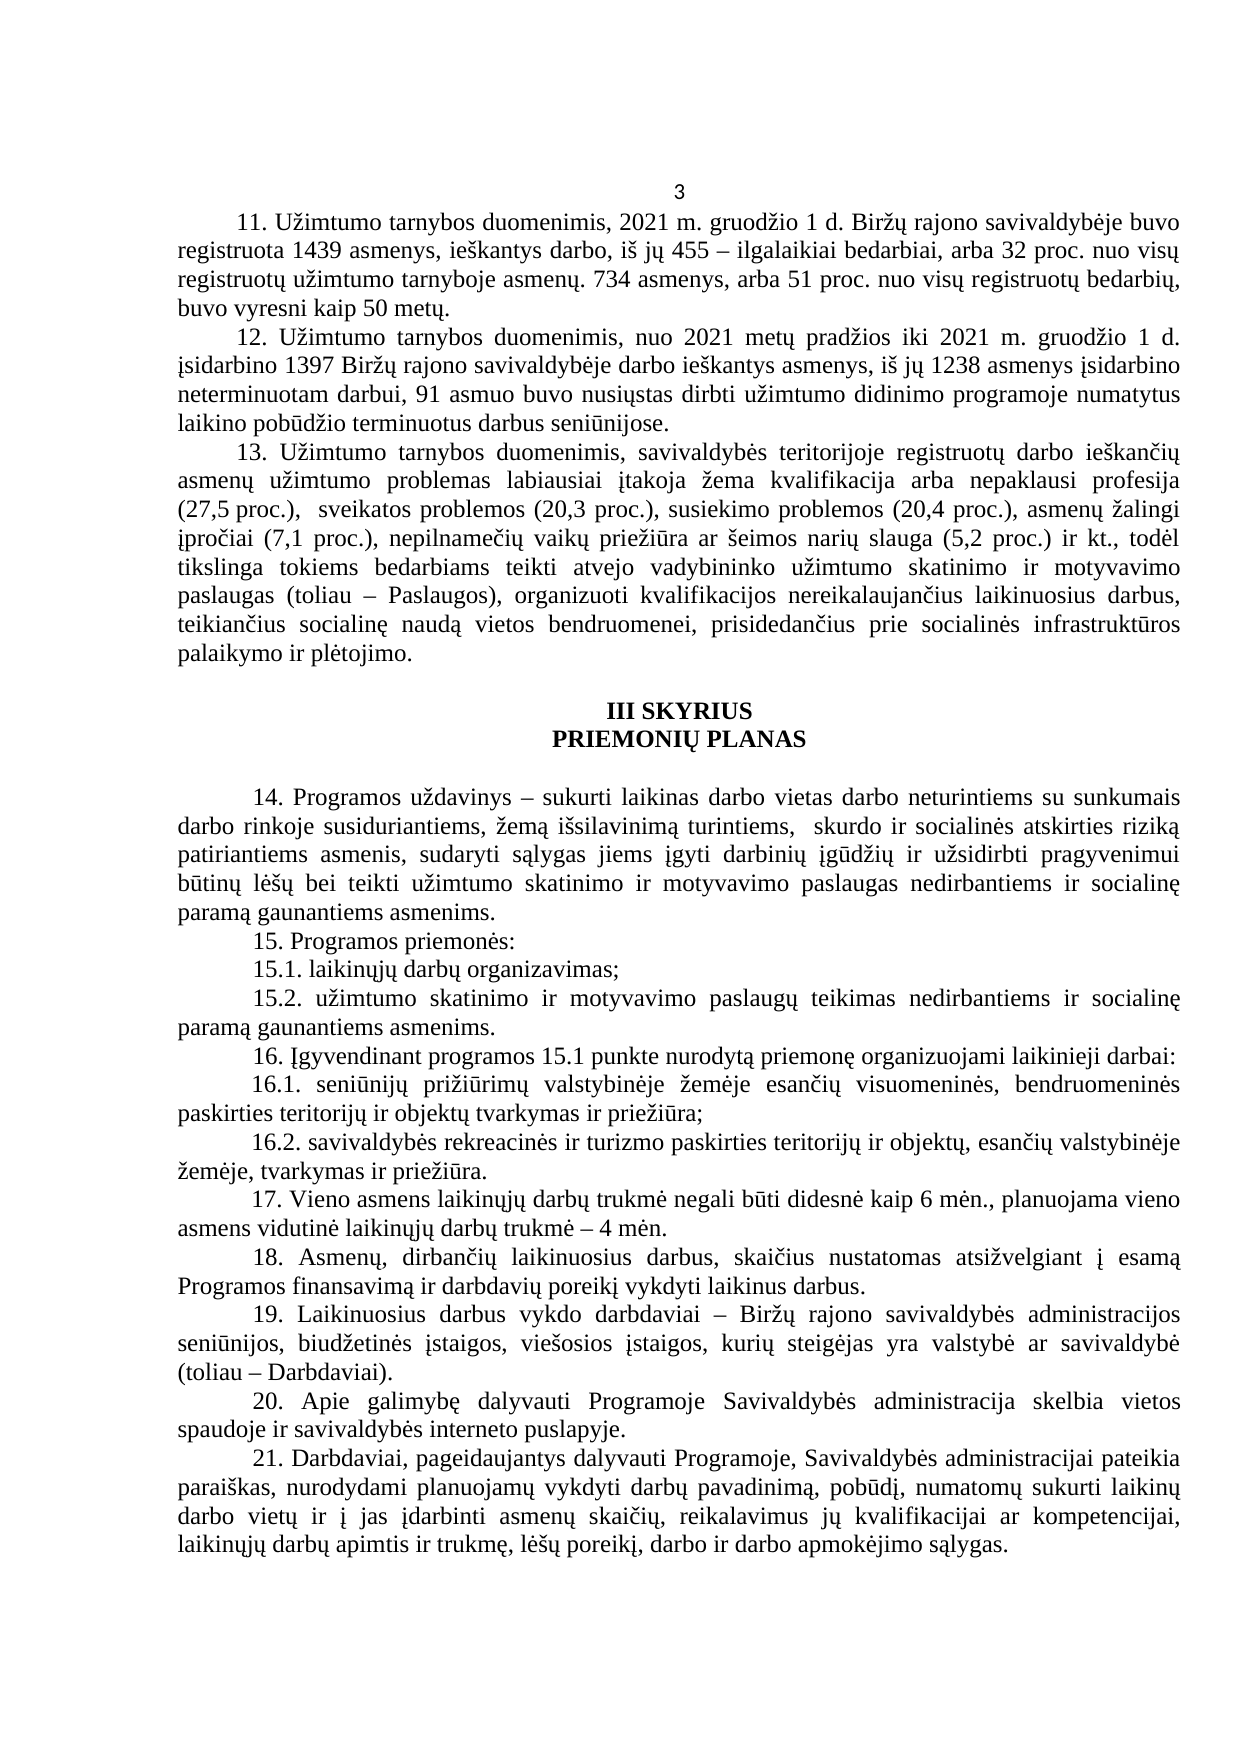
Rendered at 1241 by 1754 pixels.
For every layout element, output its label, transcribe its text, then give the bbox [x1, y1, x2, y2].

text 15.1. laikinųjų darbų organizavimas; [177, 954, 1181, 983]
text 13. Užimtumo tarnybos duomenimis, savivaldybės teritorijoje registruotų darbo ieškančių asmenų užimtumo problemas labiausiai įtakoja žema kvalifikacija arba nepaklausi profesija (27,5 proc.), sveikatos problemos (20,3 proc.), susiekimo problemos (20,4 proc.), asmenų žalingi įpročiai (7,1 proc.), nepilnamečių vaikų priežiūra ar šeimos narių slauga (5,2 proc.) ir kt., todėl tikslinga tokiems bedarbiams teikti atvejo vadybininko užimtumo skatinimo ir motyvavimo paslaugas (toliau – Paslaugos), organizuoti kvalifikacijos nereikalaujančius laikinuosius darbus, teikiančius socialinę naudą vietos bendruomenei, prisidedančius prie socialinės infrastruktūros palaikymo ir plėtojimo. [177, 437, 1181, 667]
text 16.1. seniūnijų prižiūrimų valstybinėje žemėje esančių visuomeninės, bendruomeninės paskirties teritorijų ir objektų tvarkymas ir priežiūra; [177, 1069, 1181, 1127]
text PRIEMONIŲ PLANAS [177, 724, 1181, 753]
text 11. Užimtumo tarnybos duomenimis, 2021 m. gruodžio 1 d. Biržų rajono savivaldybėje buvo registruota 1439 asmenys, ieškantys darbo, iš jų 455 – ilgalaikiai bedarbiai, arba 32 proc. nuo visų registruotų užimtumo tarnyboje asmenų. 734 asmenys, arba 51 proc. nuo visų registruotų bedarbių, buvo vyresni kaip 50 metų. [177, 207, 1181, 322]
text 17. Vieno asmens laikinųjų darbų trukmė negali būti didesnė kaip 6 mėn., planuojama vieno asmens vidutinė laikinųjų darbų trukmė – 4 mėn. [177, 1184, 1181, 1242]
text 15.2. užimtumo skatinimo ir motyvavimo paslaugų teikimas nedirbantiems ir socialinę paramą gaunantiems asmenims. [177, 983, 1181, 1041]
text 14. Programos uždavinys – sukurti laikinas darbo vietas darbo neturintiems su sunkumais darbo rinkoje susiduriantiems, žemą išsilavinimą turintiems, skurdo ir socialinės atskirties riziką patiriantiems asmenis, sudaryti sąlygas jiems įgyti darbinių įgūdžių ir užsidirbti pragyvenimui būtinų lėšų bei teikti užimtumo skatinimo ir motyvavimo paslaugas nedirbantiems ir socialinę paramą gaunantiems asmenims. [177, 782, 1181, 926]
text 21. Darbdaviai, pageidaujantys dalyvauti Programoje, Savivaldybės administracijai pateikia paraiškas, nurodydami planuojamų vykdyti darbų pavadinimą, pobūdį, numatomų sukurti laikinų darbo vietų ir į jas įdarbinti asmenų skaičių, reikalavimus jų kvalifikacijai ar kompetencijai, laikinųjų darbų apimtis ir trukmę, lėšų poreikį, darbo ir darbo apmokėjimo sąlygas. [177, 1443, 1181, 1558]
text 16. Įgyvendinant programos 15.1 punkte nurodytą priemonę organizuojami laikinieji darbai: [177, 1041, 1181, 1069]
text 20. Apie galimybę dalyvauti Programoje Savivaldybės administracija skelbia vietos spaudoje ir savivaldybės interneto puslapyje. [177, 1386, 1181, 1443]
text III SKYRIUS [177, 696, 1181, 724]
text 12. Užimtumo tarnybos duomenimis, nuo 2021 metų pradžios iki 2021 m. gruodžio 1 d. įsidarbino 1397 Biržų rajono savivaldybėje darbo ieškantys asmenys, iš jų 1238 asmenys įsidarbino neterminuotam darbui, 91 asmuo buvo nusiųstas dirbti užimtumo didinimo programoje numatytus laikino pobūdžio terminuotus darbus seniūnijose. [177, 322, 1181, 437]
text 15. Programos priemonės: [177, 926, 1181, 954]
text 19. Laikinuosius darbus vykdo darbdaviai – Biržų rajono savivaldybės administracijos seniūnijos, biudžetinės įstaigos, viešosios įstaigos, kurių steigėjas yra valstybė ar savivaldybė (toliau – Darbdaviai). [177, 1299, 1181, 1386]
text 16.2. savivaldybės rekreacinės ir turizmo paskirties teritorijų ir objektų, esančių valstybinėje žemėje, tvarkymas ir priežiūra. [177, 1127, 1181, 1184]
text 18. Asmenų, dirbančių laikinuosius darbus, skaičius nustatomas atsižvelgiant į esamą Programos finansavimą ir darbdavių poreikį vykdyti laikinus darbus. [177, 1242, 1181, 1299]
